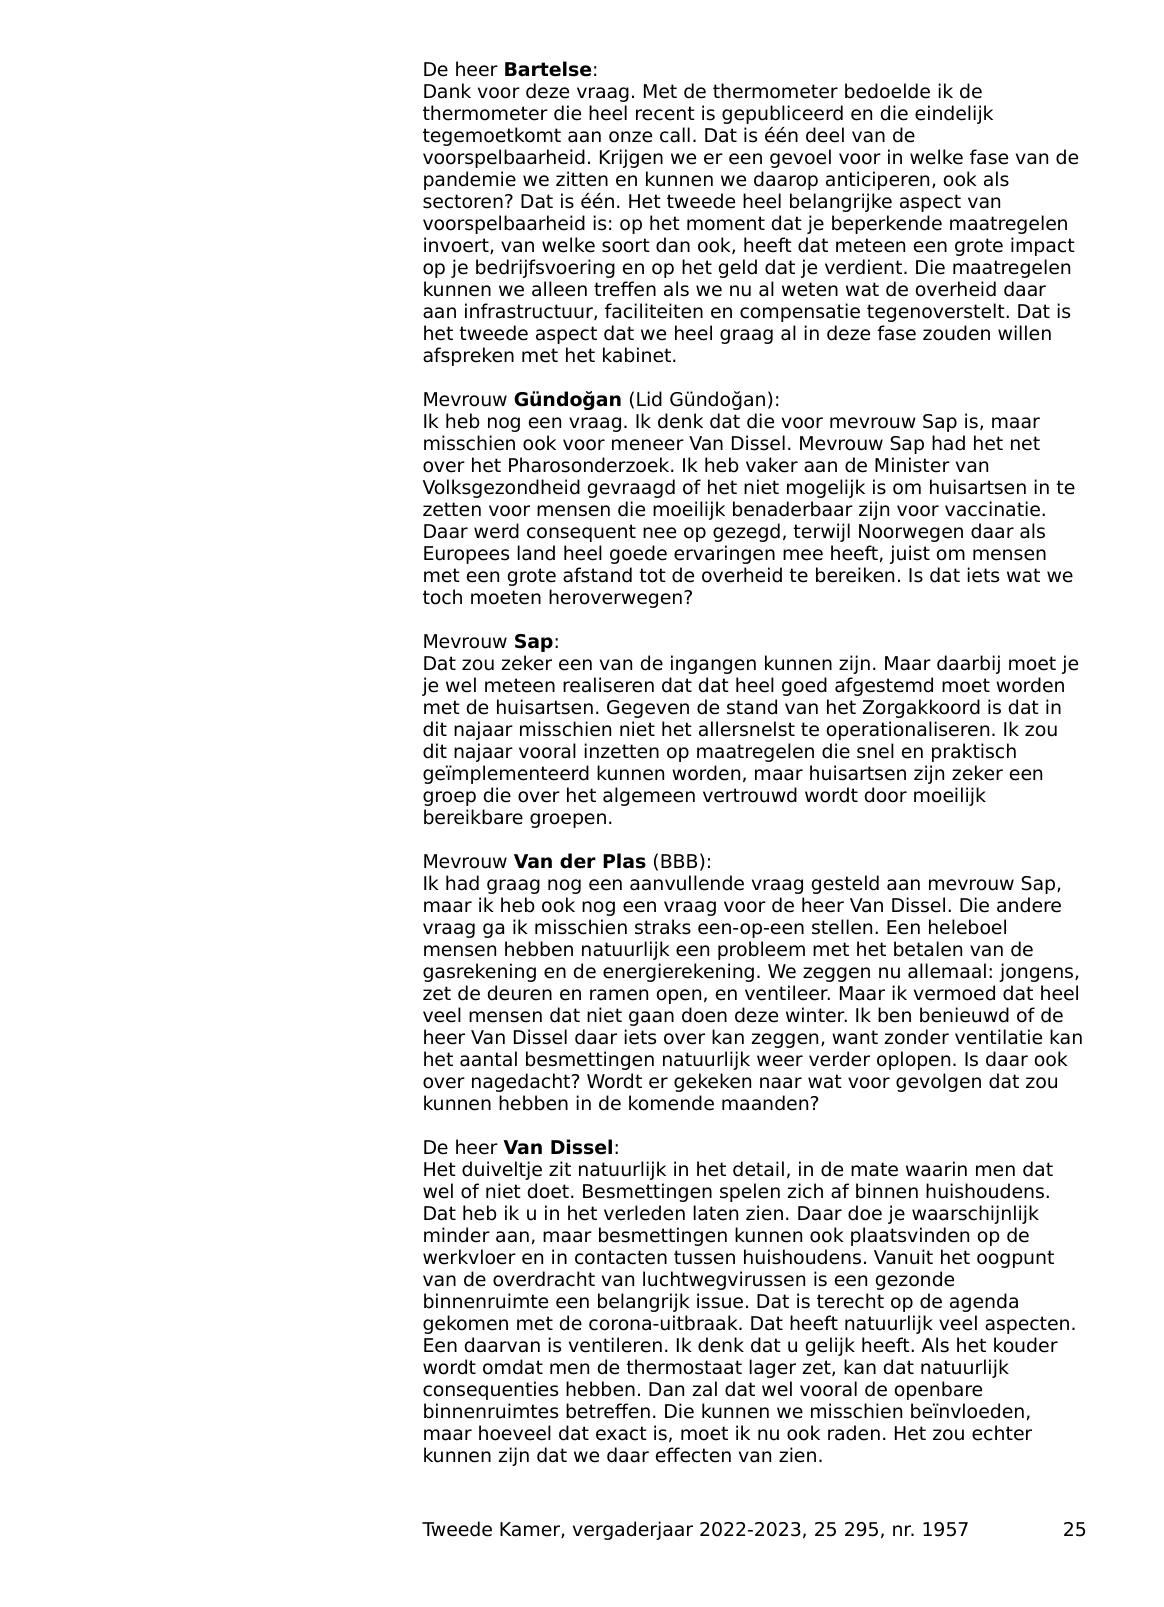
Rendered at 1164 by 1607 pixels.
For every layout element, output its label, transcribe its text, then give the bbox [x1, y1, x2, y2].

text Ik heb nog een vraag. Ik denk dat die voor mevrouw Sap is, maar misschien ook voor meneer Van Dissel. Mevrouw Sap had het net over het Pharosonderzoek. Ik heb vaker aan de Minister van Volksgezondheid gevraagd of het niet mogelijk is om huisartsen in te zetten voor mensen die moeilijk benaderbaar zijn voor vaccinatie. Daar werd consequent nee op gezegd, terwijl Noorwegen daar als Europees land heel goede ervaringen mee heeft, juist om mensen met een grote afstand tot de overheid te bereiken. Is dat iets wat we toch moeten heroverwegen? [422, 411, 1087, 609]
text Mevrouw Gündoğan (Lid Gündoğan): [422, 389, 1087, 411]
text De heer Bartelse: [422, 59, 1087, 81]
text Ik had graag nog een aanvullende vraag gesteld aan mevrouw Sap, maar ik heb ook nog een vraag voor de heer Van Dissel. Die andere vraag ga ik misschien straks een-op-een stellen. Een heleboel mensen hebben natuurlijk een probleem met het betalen van de gasrekening en de energierekening. We zeggen nu allemaal: jongens, zet de deuren en ramen open, en ventileer. Maar ik vermoed dat heel veel mensen dat niet gaan doen deze winter. Ik ben benieuwd of de heer Van Dissel daar iets over kan zeggen, want zonder ventilatie kan het aantal besmettingen natuurlijk weer verder oplopen. Is daar ook over nagedacht? Wordt er gekeken naar wat voor gevolgen dat zou kunnen hebben in de komende maanden? [422, 873, 1087, 1115]
text Dat zou zeker een van de ingangen kunnen zijn. Maar daarbij moet je je wel meteen realiseren dat dat heel goed afgestemd moet worden met de huisartsen. Gegeven de stand van het Zorgakkoord is dat in dit najaar misschien niet het allersnelst te operationaliseren. Ik zou dit najaar vooral inzetten op maatregelen die snel en praktisch geïmplementeerd kunnen worden, maar huisartsen zijn zeker een groep die over het algemeen vertrouwd wordt door moeilijk bereikbare groepen. [422, 653, 1087, 829]
text Mevrouw Van der Plas (BBB): [422, 851, 1087, 873]
text De heer Van Dissel: [422, 1137, 1087, 1159]
text Het duiveltje zit natuurlijk in het detail, in de mate waarin men dat wel of niet doet. Besmettingen spelen zich af binnen huishoudens. Dat heb ik u in het verleden laten zien. Daar doe je waarschijnlijk minder aan, maar besmettingen kunnen ook plaatsvinden op de werkvloer en in contacten tussen huishoudens. Vanuit het oogpunt van de overdracht van luchtwegvirussen is een gezonde binnenruimte een belangrijk issue. Dat is terecht op de agenda gekomen met de corona-uitbraak. Dat heeft natuurlijk veel aspecten. Een daarvan is ventileren. Ik denk dat u gelijk heeft. Als het kouder wordt omdat men de thermostaat lager zet, kan dat natuurlijk consequenties hebben. Dan zal dat wel vooral de openbare binnenruimtes betreffen. Die kunnen we misschien beïnvloeden, maar hoeveel dat exact is, moet ik nu ook raden. Het zou echter kunnen zijn dat we daar effecten van zien. [422, 1159, 1087, 1467]
text Dank voor deze vraag. Met de thermometer bedoelde ik de thermometer die heel recent is gepubliceerd en die eindelijk tegemoetkomt aan onze call. Dat is één deel van de voorspelbaarheid. Krijgen we er een gevoel voor in welke fase van de pandemie we zitten en kunnen we daarop anticiperen, ook als sectoren? Dat is één. Het tweede heel belangrijke aspect van voorspelbaarheid is: op het moment dat je beperkende maatregelen invoert, van welke soort dan ook, heeft dat meteen een grote impact op je bedrijfsvoering en op het geld dat je verdient. Die maatregelen kunnen we alleen treffen als we nu al weten wat de overheid daar aan infrastructuur, faciliteiten en compensatie tegenoverstelt. Dat is het tweede aspect dat we heel graag al in deze fase zouden willen afspreken met het kabinet. [422, 81, 1087, 367]
text Mevrouw Sap: [422, 631, 1087, 653]
